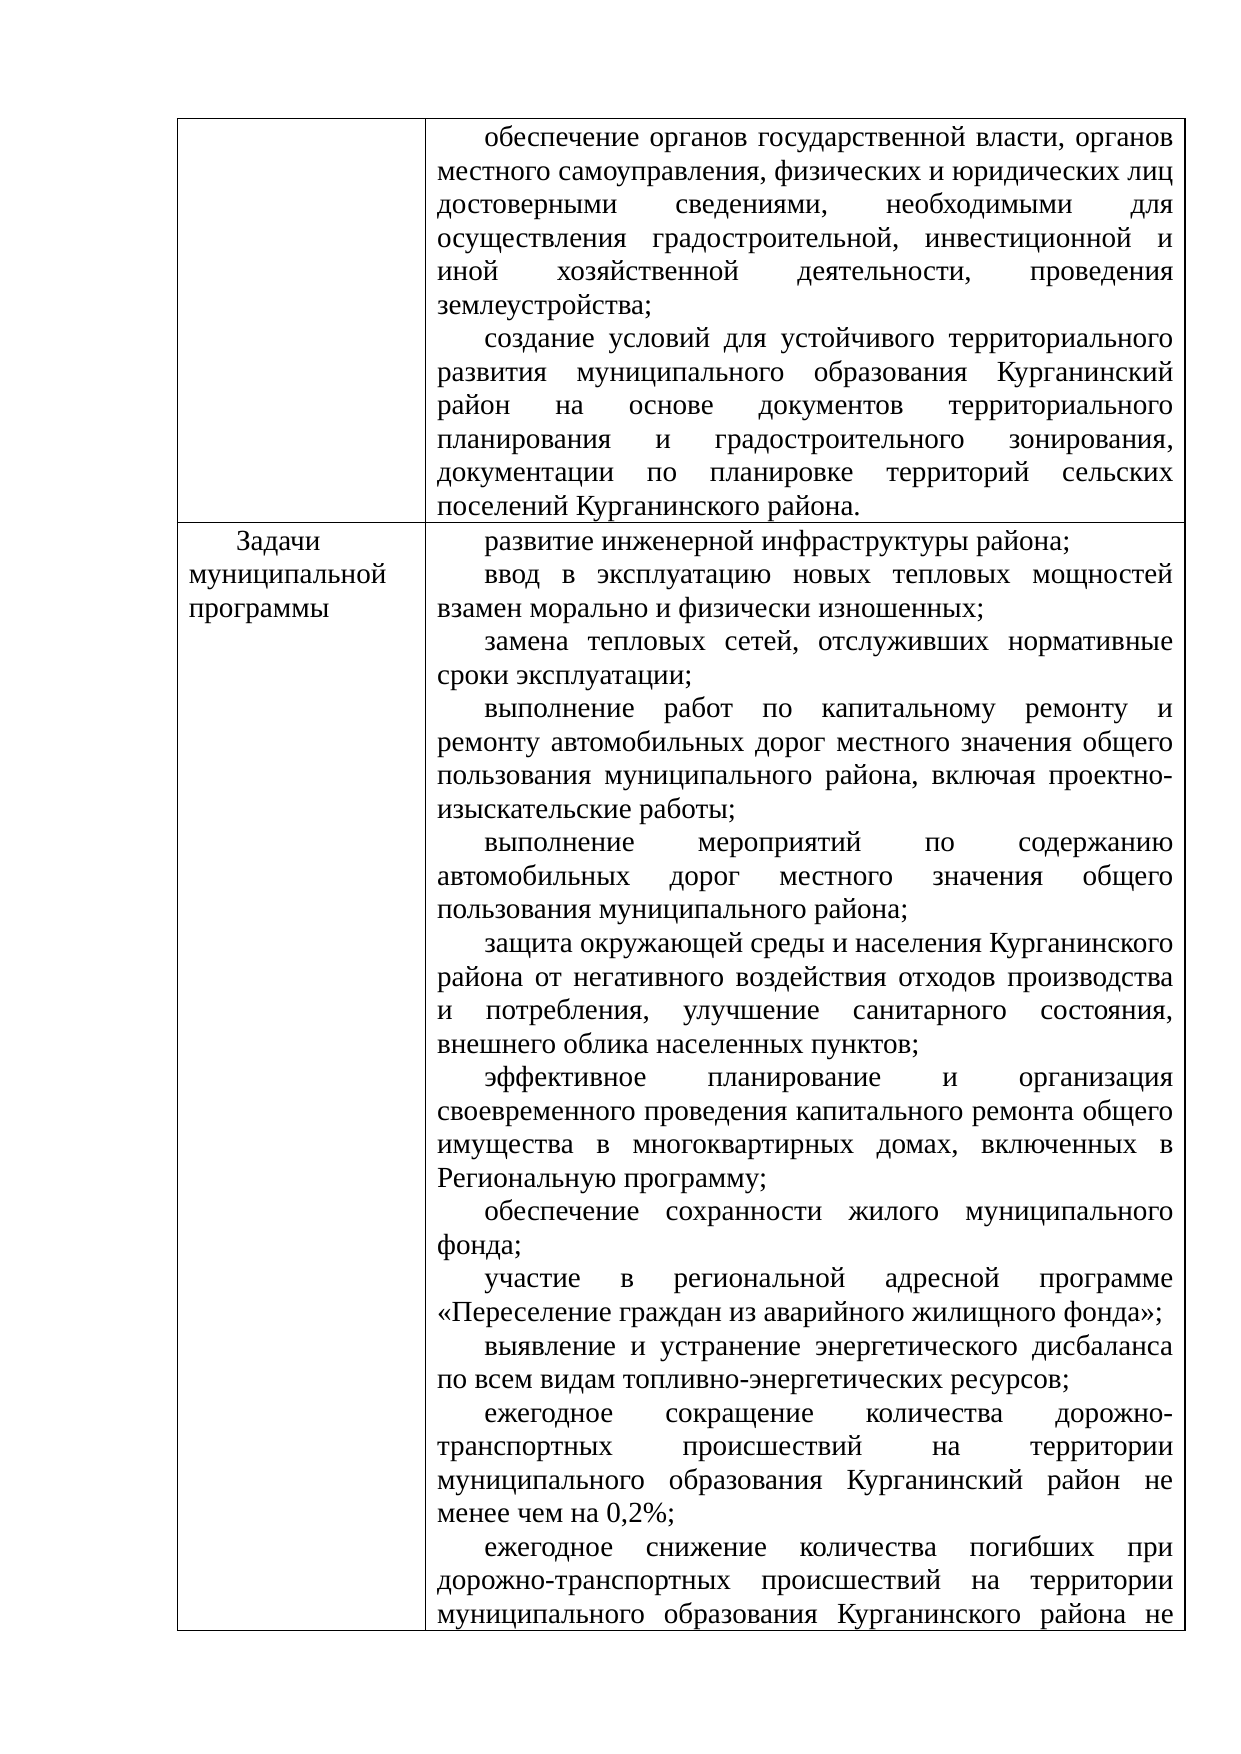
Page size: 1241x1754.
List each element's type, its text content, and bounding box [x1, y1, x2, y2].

table_cell развитие инженерной инфраструктуры района; ввод в эксплуатацию новых тепловых мощностей взамен морально и физически изношенных; замена тепловых сетей, отслуживших нормативные сроки эксплуатации; выполнение работ по капитальному ремонту и ремонту автомобильных дорог местного значения общего пользования муниципального района, включая проектно-изыскательские работы; выполнение мероприятий по содержанию автомобильных дорог местного значения общего пользования муниципального района; защита окружающей среды и населения Курганинского района от негативного воздействия отходов производства и потребления, улучшение санитарного состояния, внешнего облика населенных пунктов; эффективное планирование и организация своевременного проведения капитального ремонта общего имущества в многоквартирных домах, включенных в Региональную программу; обеспечение сохранности жилого муниципального фонда; участие в региональной адресной программе «Переселение граждан из аварийного жилищного фонда»; выявление и устранение энергетического дисбаланса по всем видам топливно-энергетических ресурсов; ежегодное сокращение количества дорожно-транспортных происшествий на территории муниципального образования Курганинский район не менее чем на 0,2%; ежегодное снижение количества погибших при дорожно-транспортных происшествий на территории муниципального образования Курганинского района не [426, 523, 1184, 1629]
table_cell обеспечение органов государственной власти, органов местного самоуправления, физических и юридических лиц достоверными сведениями, необходимыми для осуществления градостроительной, инвестиционной и иной хозяйственной деятельности, проведения землеустройства; создание условий для устойчивого территориального развития муниципального образования Курганинский район на основе документов территориального планирования и градостроительного зонирования, документации по планировке территорий сельских поселений Курганинского района. [426, 119, 1184, 522]
table_cell [178, 119, 425, 522]
table_cell Задачи муниципальной программы [178, 523, 425, 1629]
